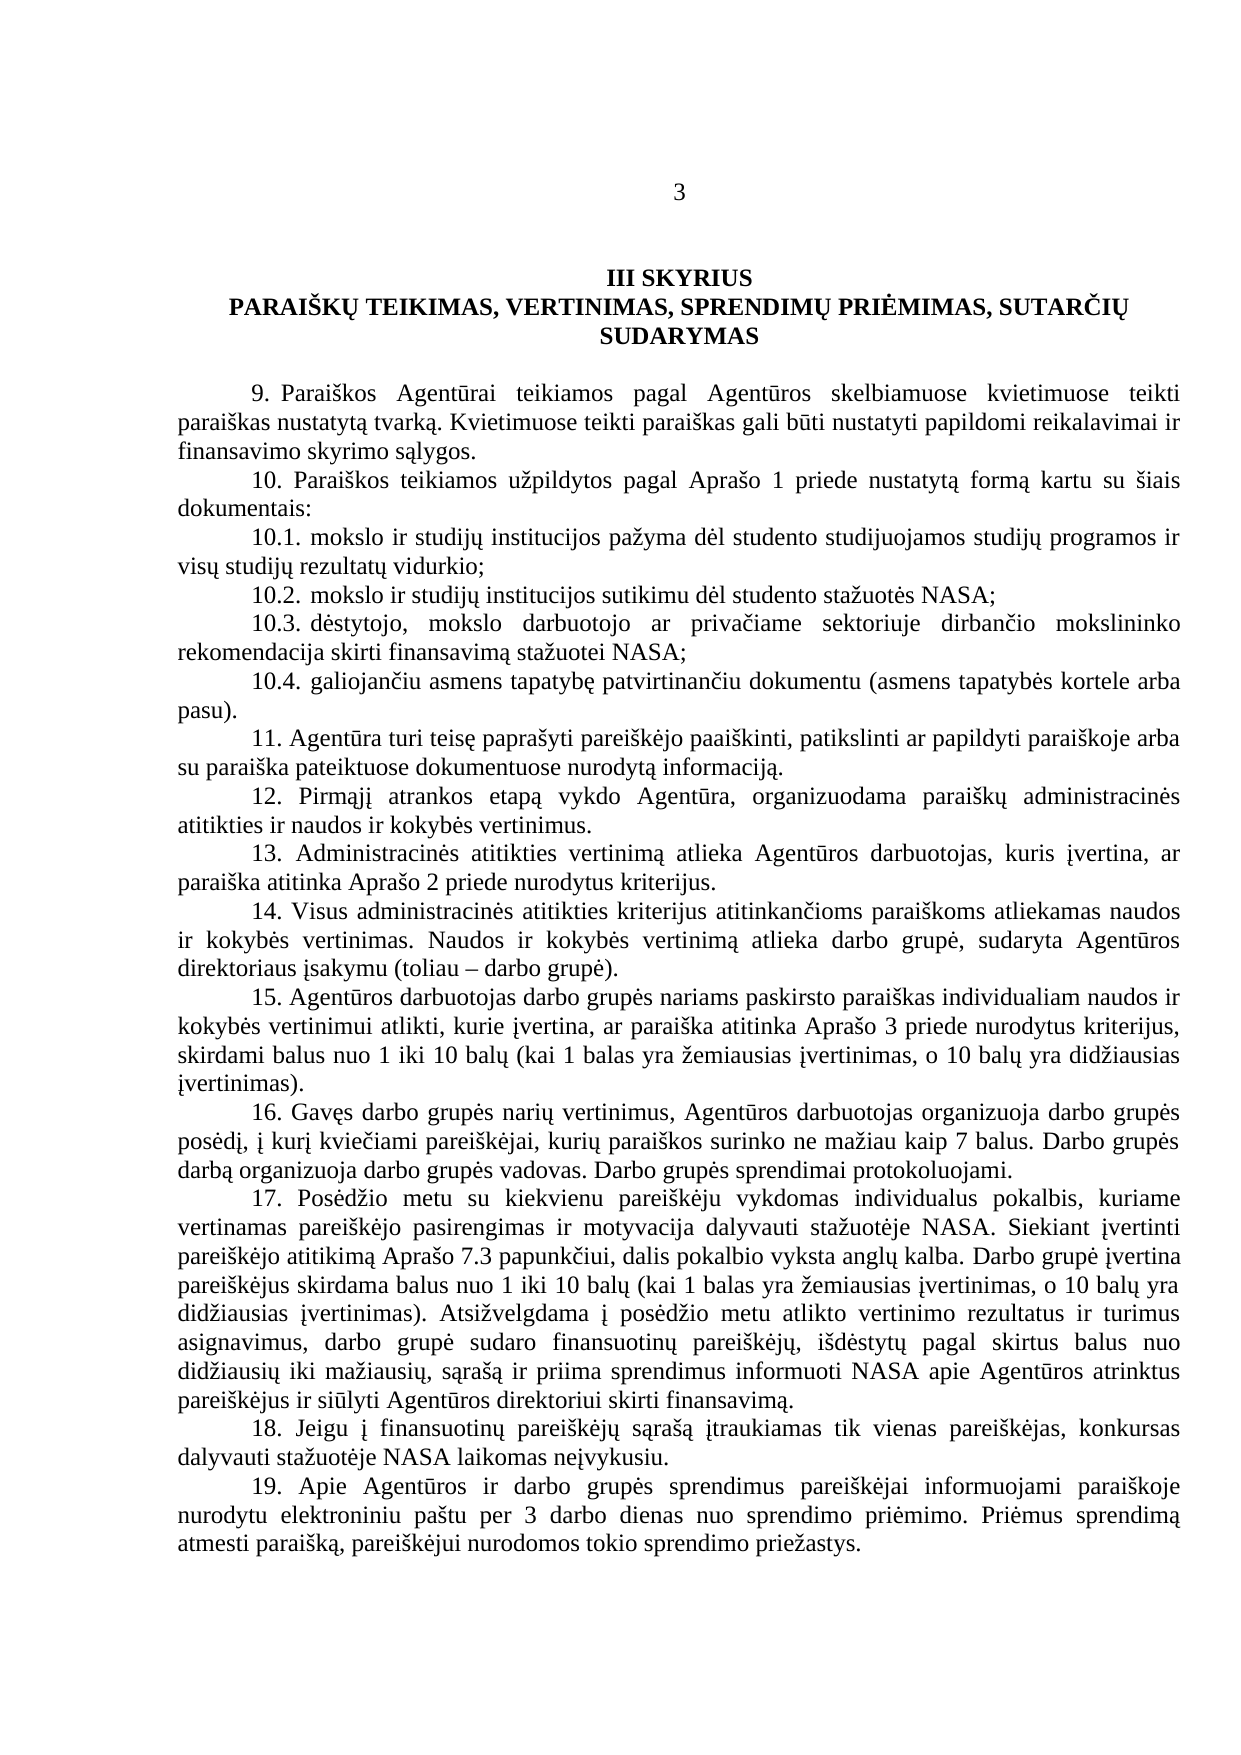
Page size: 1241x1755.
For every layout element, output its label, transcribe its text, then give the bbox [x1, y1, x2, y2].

text 10.4. galiojančiu asmens tapatybę patvirtinančiu dokumentu (asmens tapatybės kortele arba pasu). [177, 666, 1181, 723]
text 10. Paraiškos teikiamos užpildytos pagal Aprašo 1 priede nustatytą formą kartu su šiais dokumentais: [177, 465, 1181, 522]
text III SKYRIUS [177, 263, 1181, 292]
text 16. Gavęs darbo grupės narių vertinimus, Agentūros darbuotojas organizuoja darbo grupės posėdį, į kurį kviečiami pareiškėjai, kurių paraiškos surinko ne mažiau kaip 7 balus. Darbo grupės darbą organizuoja darbo grupės vadovas. Darbo grupės sprendimai protokoluojami. [177, 1097, 1181, 1183]
text 18. Jeigu į finansuotinų pareiškėjų sąrašą įtraukiamas tik vienas pareiškėjas, konkursas dalyvauti stažuotėje NASA laikomas neįvykusiu. [177, 1413, 1181, 1471]
text 9. Paraiškos Agentūrai teikiamos pagal Agentūros skelbiamuose kvietimuose teikti paraiškas nustatytą tvarką. Kvietimuose teikti paraiškas gali būti nustatyti papildomi reikalavimai ir finansavimo skyrimo sąlygos. [177, 378, 1181, 465]
text 15. Agentūros darbuotojas darbo grupės nariams paskirsto paraiškas individualiam naudos ir kokybės vertinimui atlikti, kurie įvertina, ar paraiška atitinka Aprašo 3 priede nurodytus kriterijus, skirdami balus nuo 1 iki 10 balų (kai 1 balas yra žemiausias įvertinimas, o 10 balų yra didžiausias įvertinimas). [177, 982, 1181, 1097]
text 10.3. dėstytojo, mokslo darbuotojo ar privačiame sektoriuje dirbančio mokslininko rekomendacija skirti finansavimą stažuotei NASA; [177, 608, 1181, 666]
text 11. Agentūra turi teisę paprašyti pareiškėjo paaiškinti, patikslinti ar papildyti paraiškoje arba su paraiška pateiktuose dokumentuose nurodytą informaciją. [177, 723, 1181, 781]
text 10.2. mokslo ir studijų institucijos sutikimu dėl studento stažuotės NASA; [177, 580, 1181, 608]
text 17. Posėdžio metu su kiekvienu pareiškėju vykdomas individualus pokalbis, kuriame vertinamas pareiškėjo pasirengimas ir motyvacija dalyvauti stažuotėje NASA. Siekiant įvertinti pareiškėjo atitikimą Aprašo 7.3 papunkčiui, dalis pokalbio vyksta anglų kalba. Darbo grupė įvertina pareiškėjus skirdama balus nuo 1 iki 10 balų (kai 1 balas yra žemiausias įvertinimas, o 10 balų yra didžiausias įvertinimas). Atsižvelgdama į posėdžio metu atlikto vertinimo rezultatus ir turimus asignavimus, darbo grupė sudaro finansuotinų pareiškėjų, išdėstytų pagal skirtus balus nuo didžiausių iki mažiausių, sąrašą ir priima sprendimus informuoti NASA apie Agentūros atrinktus pareiškėjus ir siūlyti Agentūros direktoriui skirti finansavimą. [177, 1183, 1181, 1413]
text 13. Administracinės atitikties vertinimą atlieka Agentūros darbuotojas, kuris įvertina, ar paraiška atitinka Aprašo 2 priede nurodytus kriterijus. [177, 838, 1181, 896]
text 12. Pirmąjį atrankos etapą vykdo Agentūra, organizuodama paraiškų administracinės atitikties ir naudos ir kokybės vertinimus. [177, 781, 1181, 838]
text 14. Visus administracinės atitikties kriterijus atitinkančioms paraiškoms atliekamas naudos ir kokybės vertinimas. Naudos ir kokybės vertinimą atlieka darbo grupė, sudaryta Agentūros direktoriaus įsakymu (toliau – darbo grupė). [177, 896, 1181, 982]
text 10.1. mokslo ir studijų institucijos pažyma dėl studento studijuojamos studijų programos ir visų studijų rezultatų vidurkio; [177, 522, 1181, 580]
text 19. Apie Agentūros ir darbo grupės sprendimus pareiškėjai informuojami paraiškoje nurodytu elektroniniu paštu per 3 darbo dienas nuo sprendimo priėmimo. Priėmus sprendimą atmesti paraišką, pareiškėjui nurodomos tokio sprendimo priežastys. [177, 1471, 1181, 1557]
text PARAIŠKŲ TEIKIMAS, VERTINIMAS, SPRENDIMŲ PRIĖMIMAS, SUTARČIŲ SUDARYMAS [177, 292, 1181, 350]
